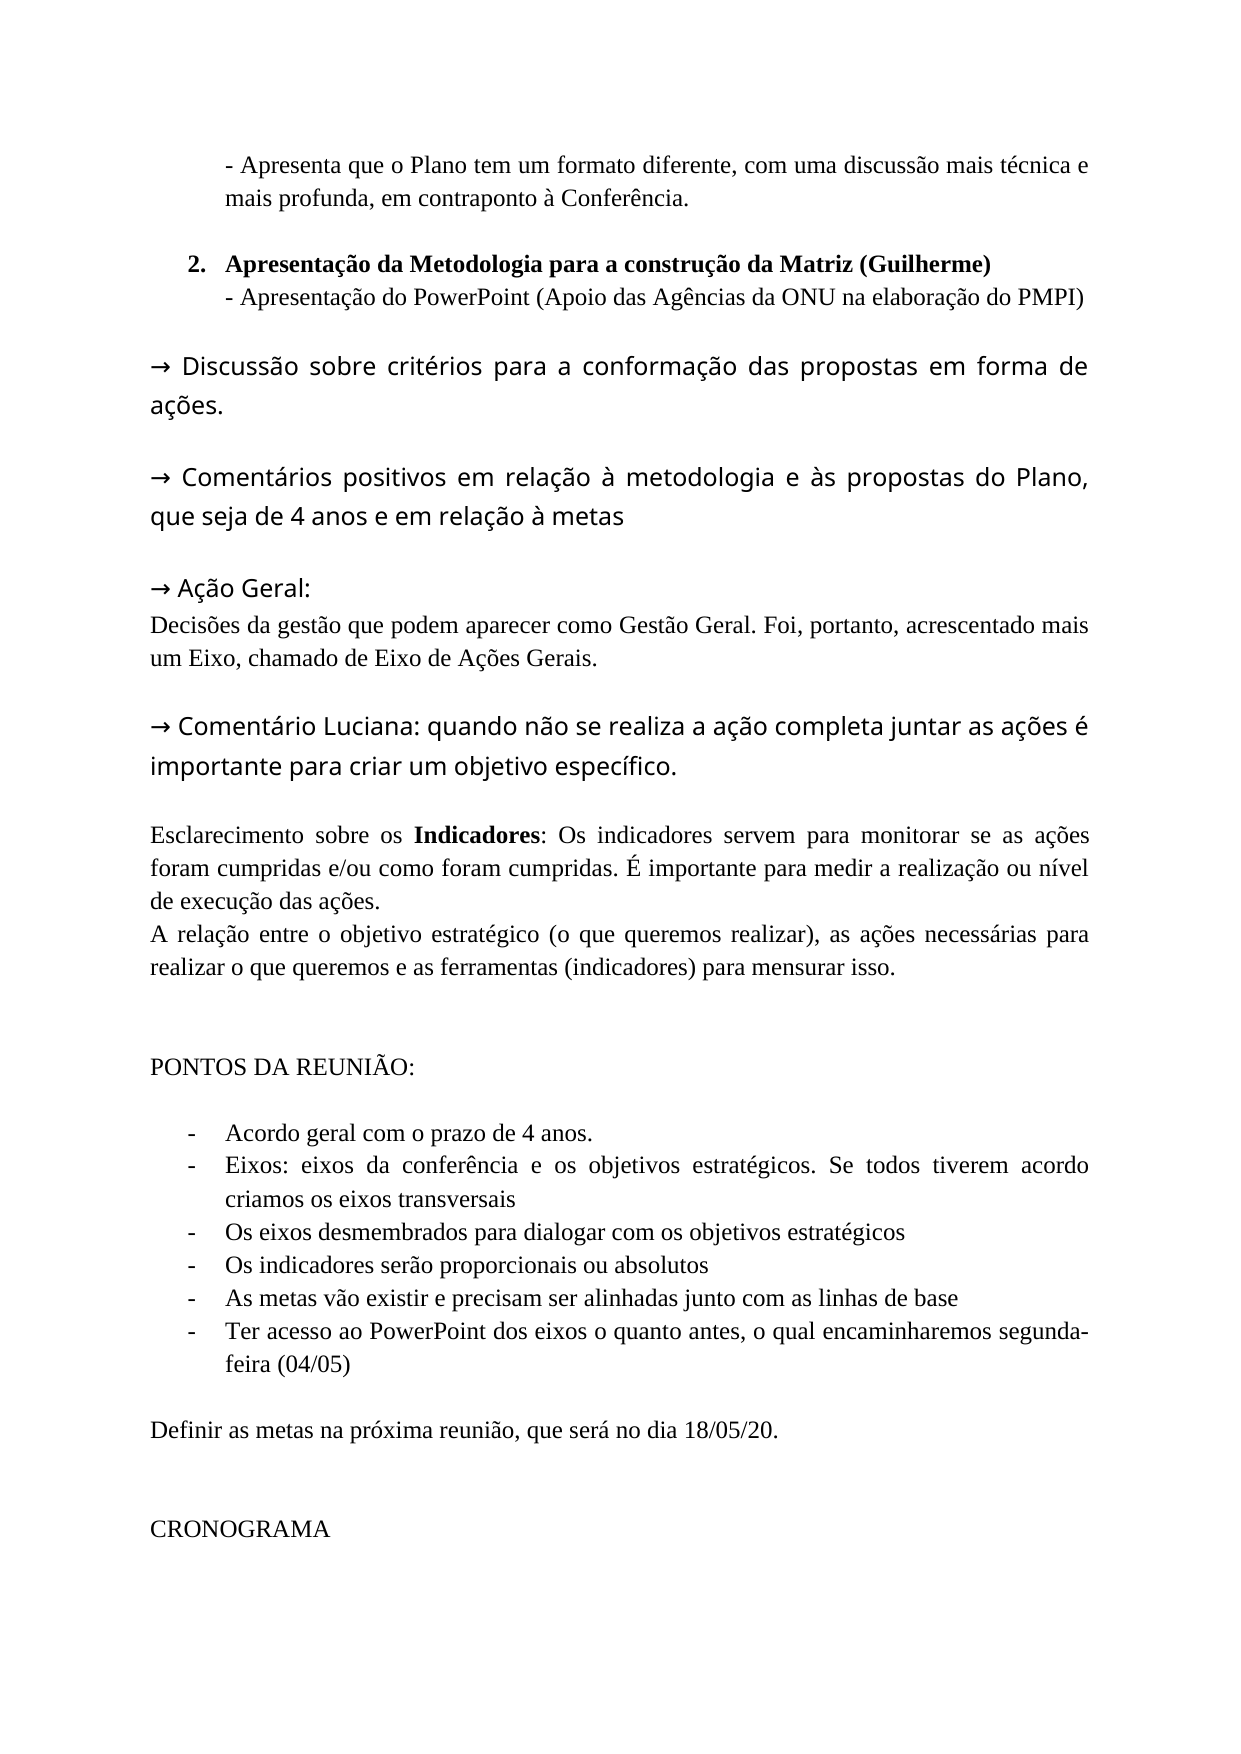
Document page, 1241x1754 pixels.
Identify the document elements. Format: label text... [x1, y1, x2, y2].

text PONTOS DA REUNIÃO: [150, 1052, 1090, 1080]
list Acordo geral com o prazo de 4 anos. [187, 1118, 1090, 1146]
list Os indicadores serão proporcionais ou absolutos [187, 1250, 1090, 1278]
text → Comentário Luciana: quando não se realiza a ação completa juntar as ações é importante para criar um objetivo específico. [150, 709, 1090, 782]
list Eixos: eixos da conferência e os objetivos estratégicos. Se todos tiverem acordo criamos os eixos transversais [187, 1151, 1090, 1212]
text → Comentários positivos em relação à metodologia e às propostas do Plano, que seja de 4 anos e em relação à metas [150, 459, 1090, 533]
list Apresentação da Metodologia para a construção da Matriz (Guilherme) [187, 249, 1090, 278]
text Esclarecimento sobre os Indicadores: Os indicadores servem para monitorar se as ações foram cumpridas e/ou como foram cumpridas. É importante para medir a realização ou nível de execução das ações. [150, 820, 1090, 915]
list As metas vão existir e precisam ser alinhadas junto com as linhas de base [187, 1283, 1090, 1311]
text → Discussão sobre critérios para a conformação das propostas em forma de ações. [150, 348, 1090, 421]
text - Apresenta que o Plano tem um formato diferente, com uma discussão mais técnica e mais profunda, em contraponto à Conferência. [225, 150, 1090, 212]
text - Apresentação do PowerPoint (Apoio das Agências da ONU na elaboração do PMPI) [225, 282, 1090, 311]
list Os eixos desmembrados para dialogar com os objetivos estratégicos [187, 1217, 1090, 1245]
text A relação entre o objetivo estratégico (o que queremos realizar), as ações necessárias para realizar o que queremos e as ferramentas (indicadores) para mensurar isso. [150, 919, 1090, 981]
text CRONOGRAMA [150, 1514, 1090, 1543]
list Ter acesso ao PowerPoint dos eixos o quanto antes, o qual encaminharemos segunda-feira (04/05) [187, 1316, 1090, 1377]
text Decisões da gestão que podem aparecer como Gestão Geral. Foi, portanto, acrescentado mais um Eixo, chamado de Eixo de Ações Gerais. [150, 610, 1090, 672]
text → Ação Geral: [150, 571, 1090, 605]
text Definir as metas na próxima reunião, que será no dia 18/05/20. [150, 1415, 1090, 1443]
